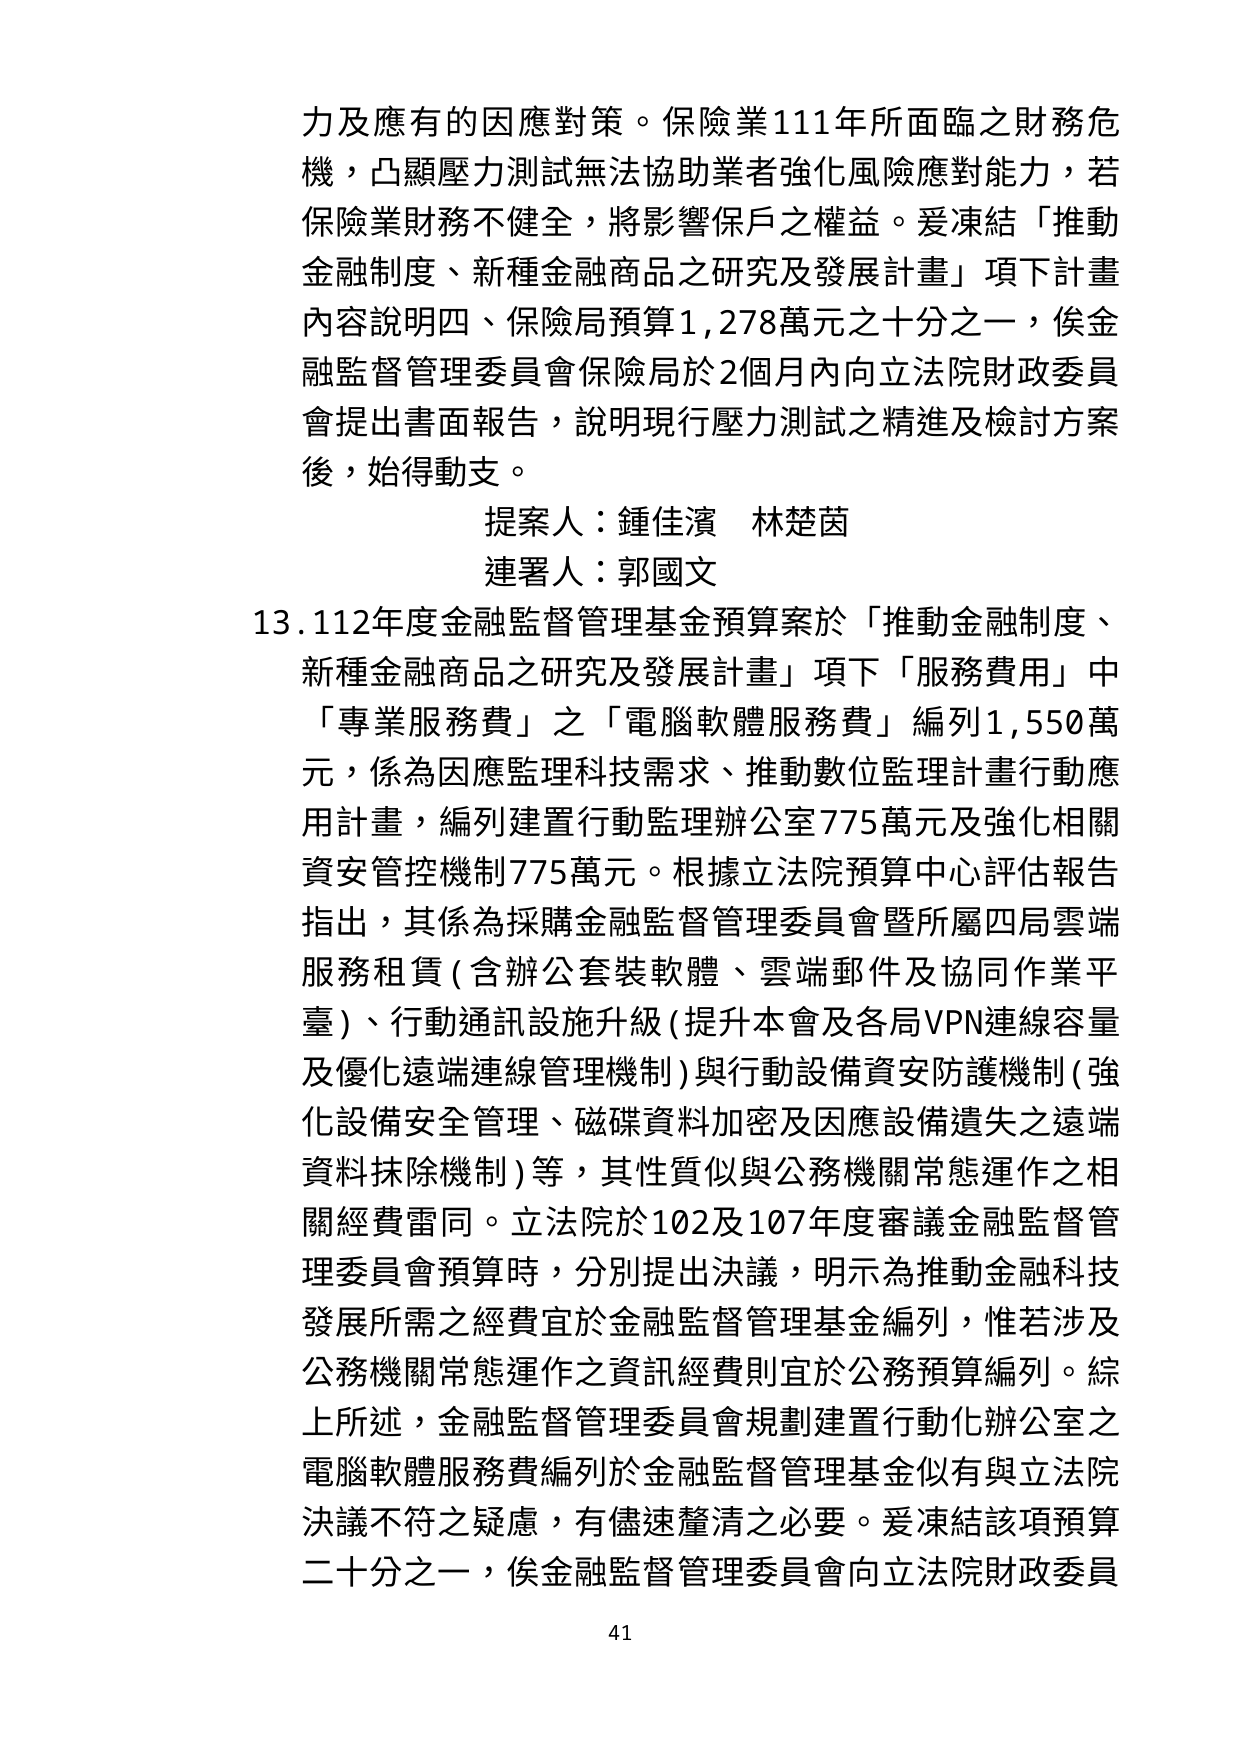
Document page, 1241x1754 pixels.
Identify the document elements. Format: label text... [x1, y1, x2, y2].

text 連署人：郭國文 [251, 544, 1120, 594]
text 13.112年度金融監督管理基金預算案於「推動金融制度、新種金融商品之研究及發展計畫」項下「服務費用」中「專業服務費」之「電腦軟體服務費」編列1,550萬元，係為因應監理科技需求、推動數位監理計畫行動應用計畫，編列建置行動監理辦公室775萬元及強化相關資安管控機制775萬元。根據立法院預算中心評估報告指出，其係為採購金融監督管理委員會暨所屬四局雲端服務租賃(含辦公套裝軟體、雲端郵件及協同作業平臺)、行動通訊設施升級(提升本會及各局VPN連線容量及優化遠端連線管理機制)與行動設備資安防護機制(強化設備安全管理、磁碟資料加密及因應設備遺失之遠端資料抹除機制)等，其性質似與公務機關常態運作之相關經費雷同。立法院於102及107年度審議金融監督管理委員會預算時，分別提出決議，明示為推動金融科技發展所需之經費宜於金融監督管理基金編列，惟若涉及公務機關常態運作之資訊經費則宜於公務預算編列。綜上所述，金融監督管理委員會規劃建置行動化辦公室之電腦軟體服務費編列於金融監督管理基金似有與立法院決議不符之疑慮，有儘速釐清之必要。爰凍結該項預算二十分之一，俟金融監督管理委員會向立法院財政委員 [251, 594, 1120, 1594]
text 提案人：鍾佳濱 林楚茵 [251, 494, 1120, 544]
text 力及應有的因應對策。保險業111年所面臨之財務危機，凸顯壓力測試無法協助業者強化風險應對能力，若保險業財務不健全，將影響保戶之權益。爰凍結「推動金融制度、新種金融商品之研究及發展計畫」項下計畫內容說明四、保險局預算1,278萬元之十分之一，俟金融監督管理委員會保險局於2個月內向立法院財政委員會提出書面報告，說明現行壓力測試之精進及檢討方案後，始得動支。 [251, 94, 1120, 494]
